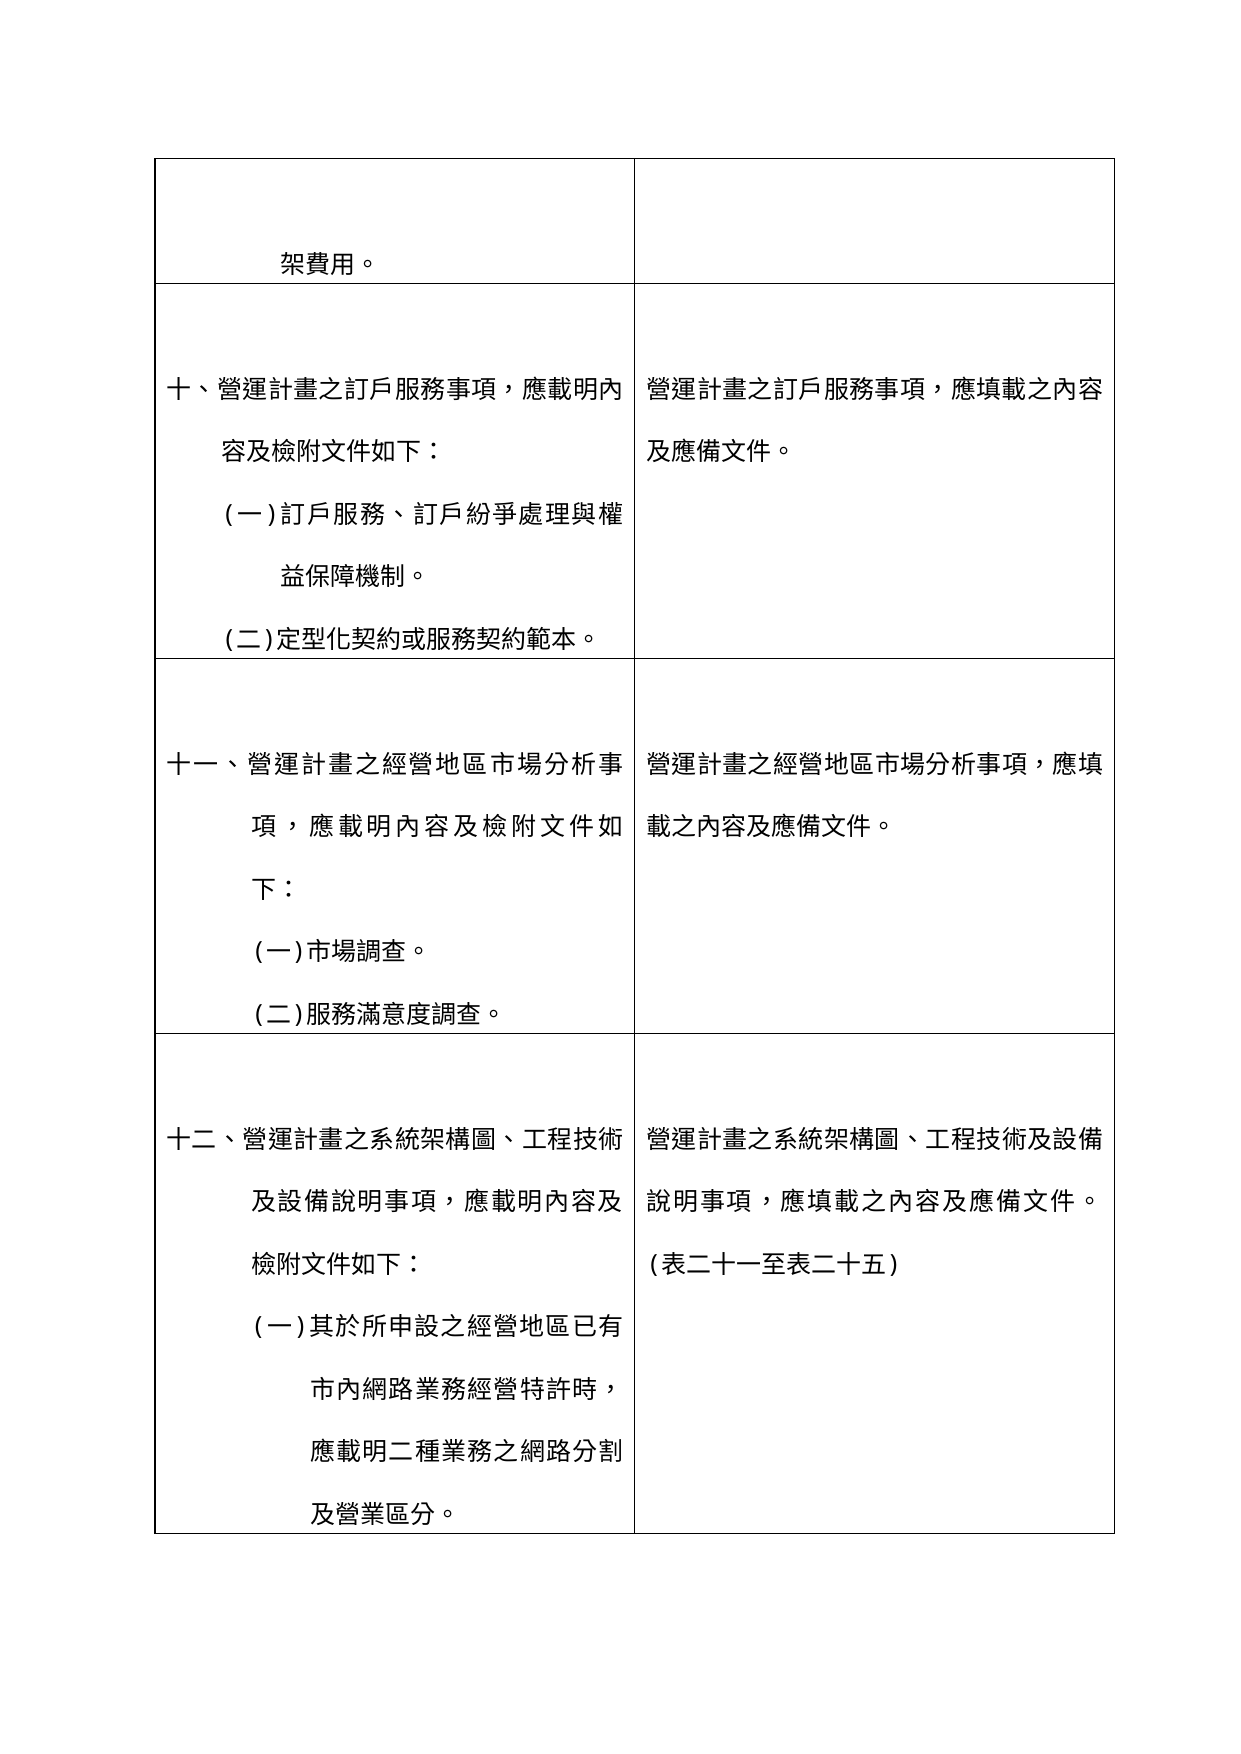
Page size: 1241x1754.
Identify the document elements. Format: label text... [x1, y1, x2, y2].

table_cell [635, 159, 1114, 283]
table_cell 營運計畫之系統架構圖、工程技術及設備說明事項，應填載之內容及應備文件。(表二十一至表二十五) [635, 1034, 1114, 1533]
table_cell 營運計畫之經營地區市場分析事項，應填載之內容及應備文件。 [635, 659, 1114, 1033]
table_cell 架費用。 [156, 159, 634, 283]
table_cell 營運計畫之訂戶服務事項，應填載之內容及應備文件。 [635, 284, 1114, 658]
table_cell 十二、營運計畫之系統架構圖、工程技術及設備說明事項，應載明內容及檢附文件如下： (一)其於所申設之經營地區已有市內網路業務經營特許時，應載明二種業務之網路分割及營業區分。 [156, 1034, 634, 1533]
table_cell 十一、營運計畫之經營地區市場分析事項，應載明內容及檢附文件如下： (一)市場調查。 (二)服務滿意度調查。 [156, 659, 634, 1033]
table_cell 十、營運計畫之訂戶服務事項，應載明內容及檢附文件如下： (一)訂戶服務、訂戶紛爭處理與權益保障機制。 (二)定型化契約或服務契約範本。 [156, 284, 634, 658]
